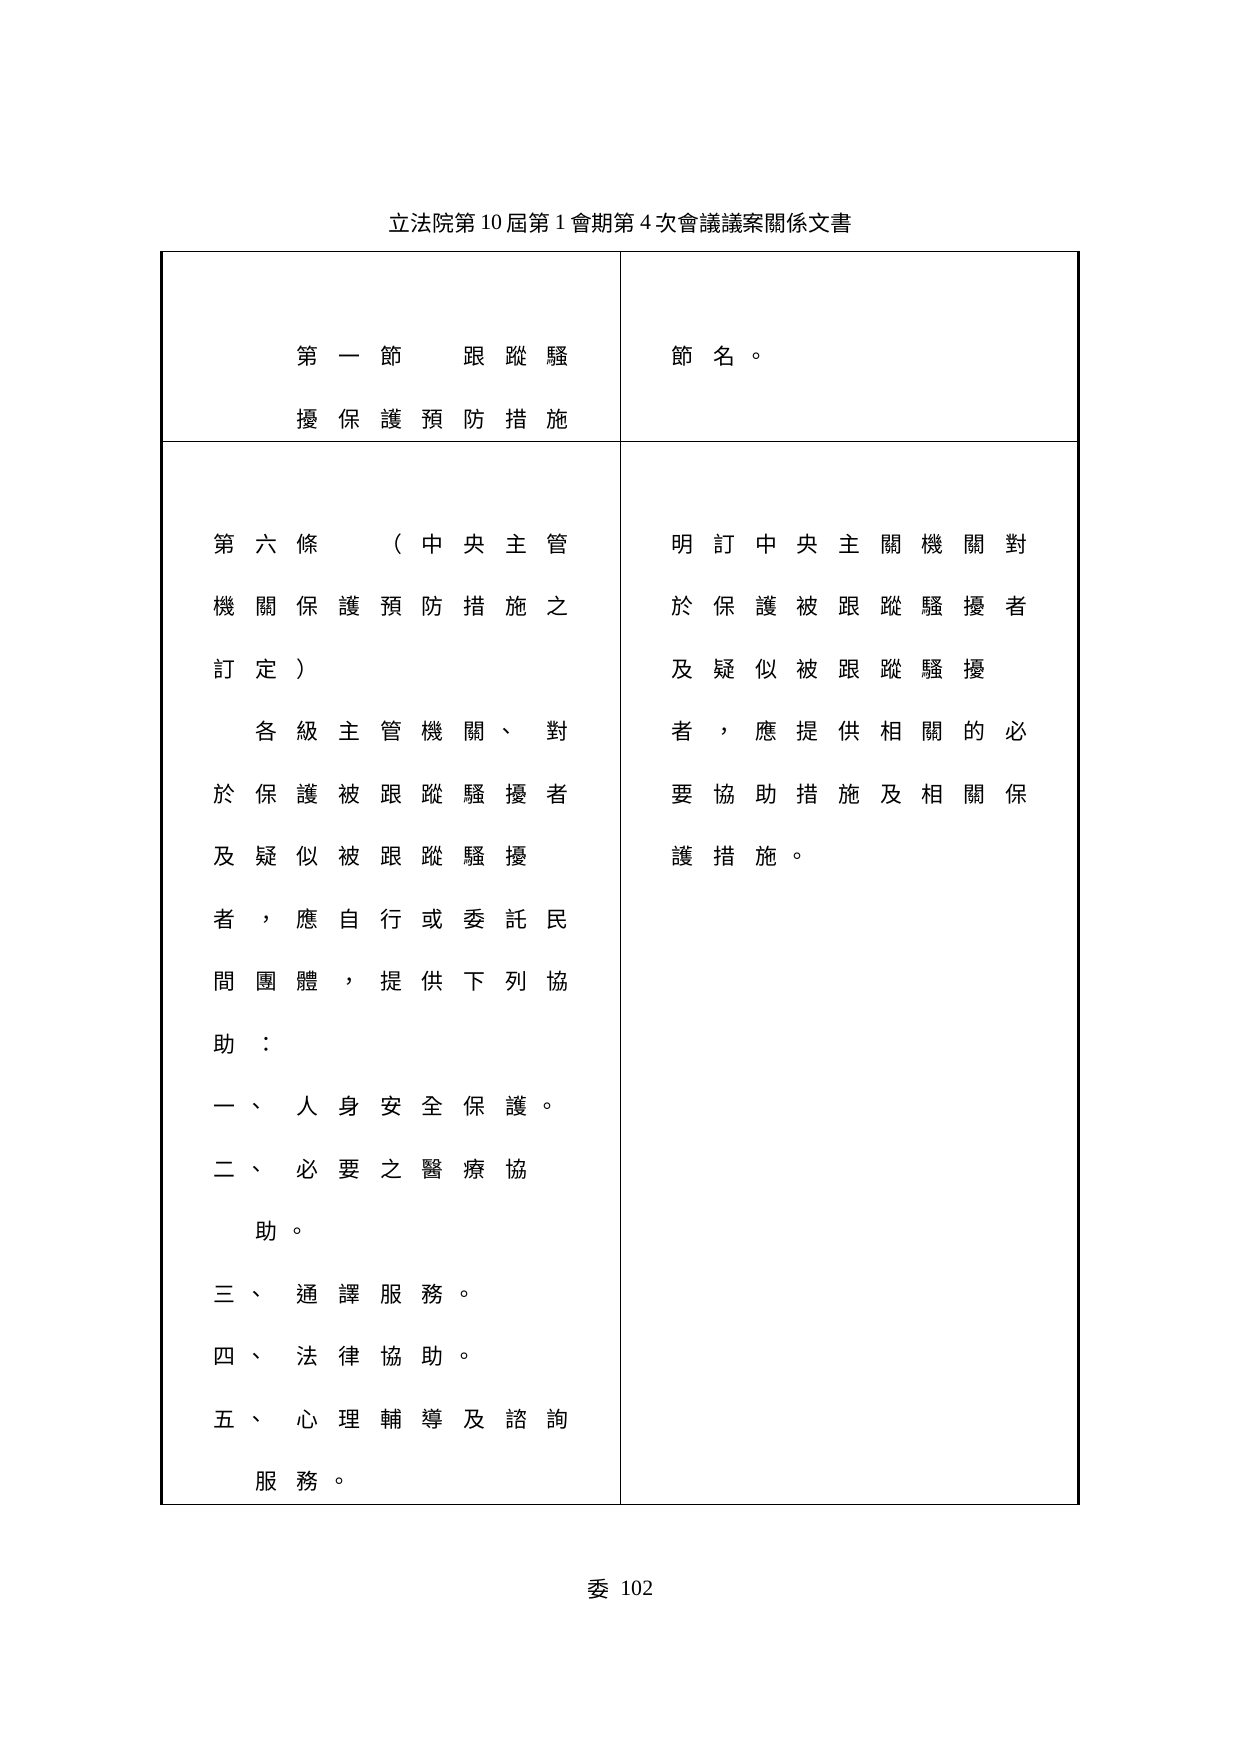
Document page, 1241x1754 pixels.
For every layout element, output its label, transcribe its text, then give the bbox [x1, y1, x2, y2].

table_cell 第一節 跟蹤騷擾保護預防措施 [163, 252, 620, 441]
table_cell 節名。 [621, 252, 1077, 441]
table_cell 第六條 （中央主管機關保護預防措施之訂定） 各級主管機關、對於保護被跟蹤騷擾者及疑似被跟蹤騷擾者，應自行或委託民間團體，提供下列協助： 一、人身安全保護。 二、必要之醫療協助。 三、通譯服務。 四、法律協助。 五、心理輔導及諮詢服務。 [163, 442, 620, 1504]
table_cell 明訂中央主關機關對於保護被跟蹤騷擾者及疑似被跟蹤騷擾者，應提供相關的必要協助措施及相關保護措施。 [621, 442, 1077, 1504]
